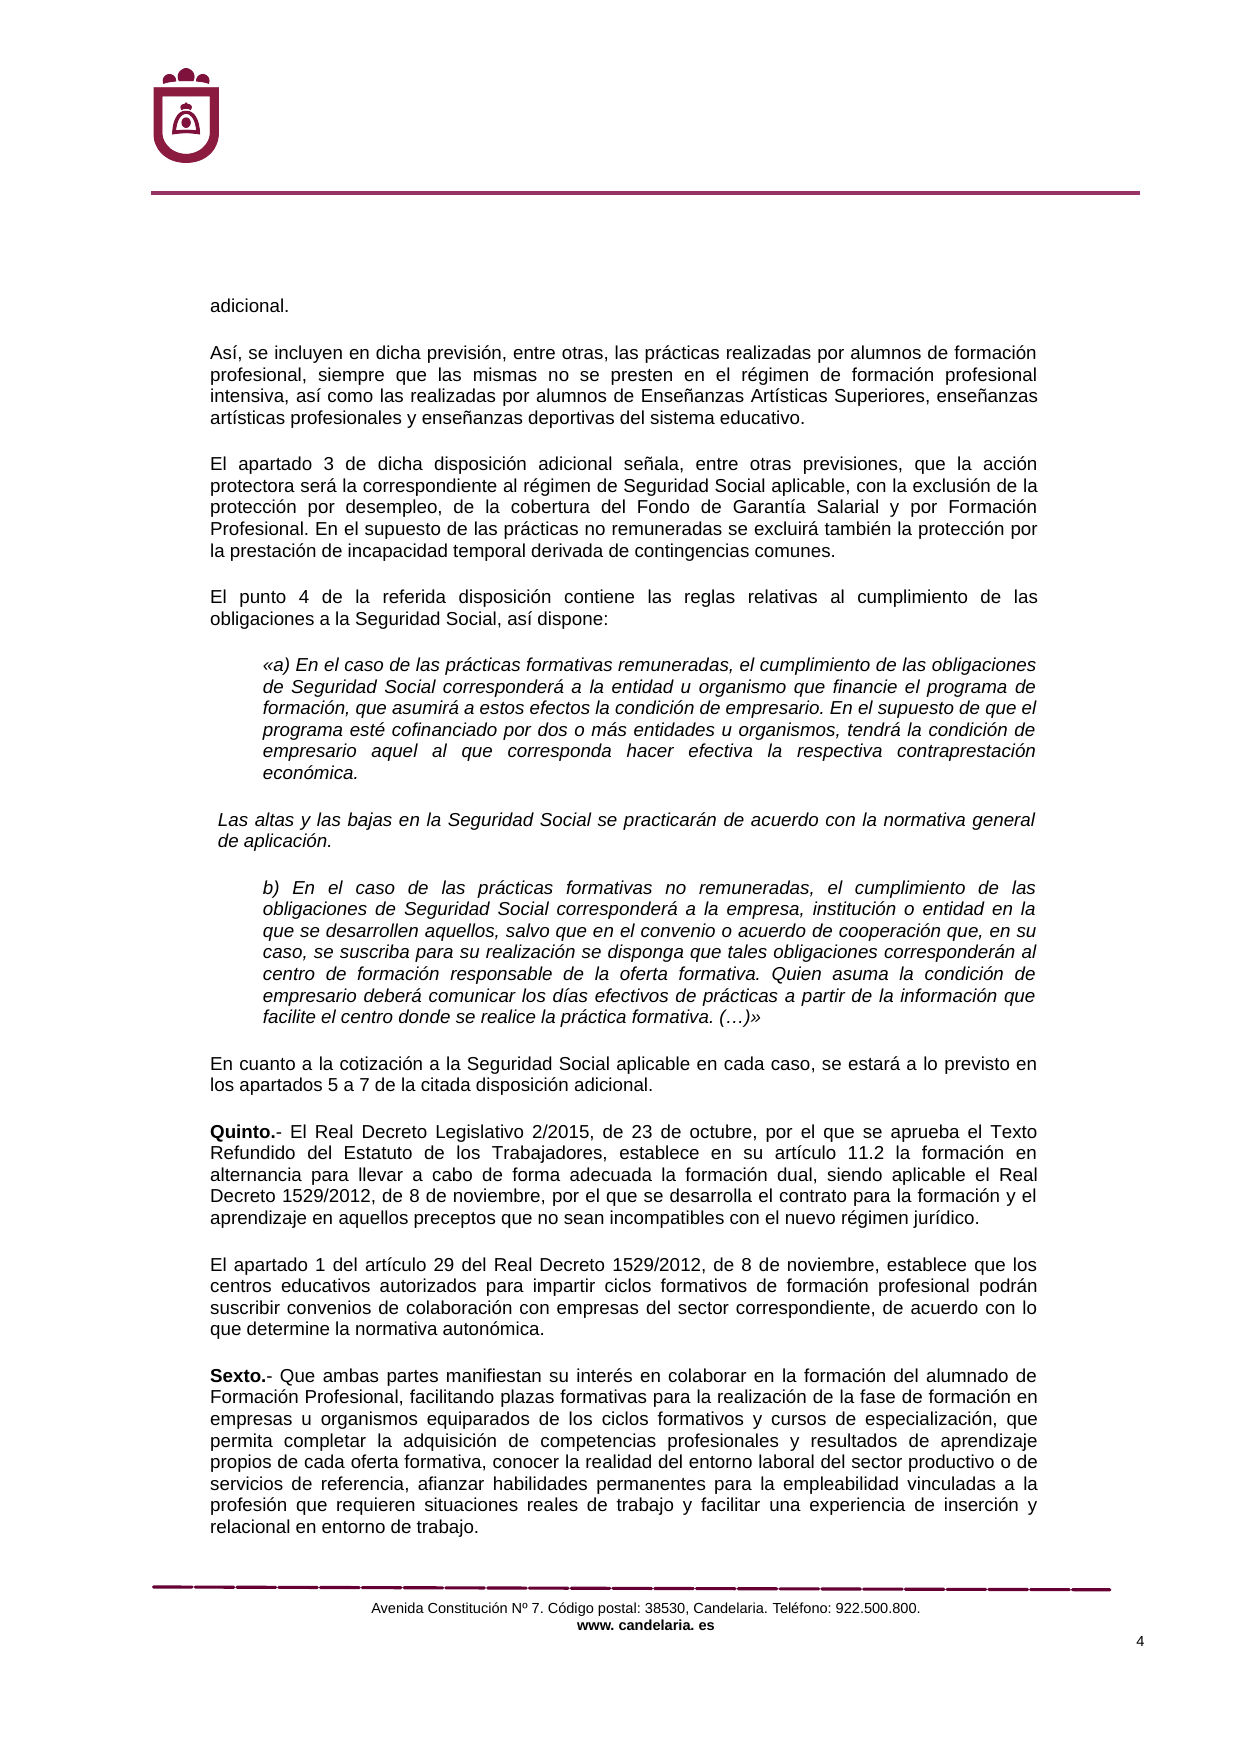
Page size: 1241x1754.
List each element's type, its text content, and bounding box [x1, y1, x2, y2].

text b) En el caso de las prácticas formativas no remuneradas, el cumplimiento de las obligaciones de Seguridad Social corresponderá a la empresa, institución o entidad en la que se desarrollen aquellos, salvo que en el convenio o acuerdo de cooperación que, en su caso, se suscriba para su realización se disponga que tales obligaciones corresponderán al centro de formación responsable de la oferta formativa. Quien asuma la condición de empresario deberá comunicar los días efectivos de prácticas a partir de la información que facilite el centro donde se realice la práctica formativa. (…)» [263, 877, 1038, 1027]
text Quinto.- El Real Decreto Legislativo 2/2015, de 23 de octubre, por el que se aprueba el Texto Refundido del Estatuto de los Trabajadores, establece en su artículo 11.2 la formación en alternancia para llevar a cabo de forma adecuada la formación dual, siendo aplicable el Real Decreto 1529/2012, de 8 de noviembre, por el que se desarrolla el contrato para la formación y el aprendizaje en aquellos preceptos que no sean incompatibles con el nuevo régimen jurídico. [210, 1121, 1038, 1228]
text El punto 4 de la referida disposición contiene las reglas relativas al cumplimiento de las obligaciones a la Seguridad Social, así dispone: [210, 586, 1038, 629]
text El apartado 1 del artículo 29 del Real Decreto 1529/2012, de 8 de noviembre, establece que los centros educativos autorizados para impartir ciclos formativos de formación profesional podrán suscribir convenios de colaboración con empresas del sector correspondiente, de acuerdo con lo que determine la normativa autonómica. [210, 1253, 1038, 1340]
text Sexto.- Que ambas partes manifiestan su interés en colaborar en la formación del alumnado de Formación Profesional, facilitando plazas formativas para la realización de la fase de formación en empresas u organismos equiparados de los ciclos formativos y cursos de especialización, que permita completar la adquisición de competencias profesionales y resultados de aprendizaje propios de cada oferta formativa, conocer la realidad del entorno laboral del sector productivo o de servicios de referencia, afianzar habilidades permanentes para la empleabilidad vinculadas a la profesión que requieren situaciones reales de trabajo y facilitar una experiencia de inserción y relacional en entorno de trabajo. [210, 1365, 1038, 1537]
text «a) En el caso de las prácticas formativas remuneradas, el cumplimiento de las obligaciones de Seguridad Social corresponderá a la entidad u organismo que financie el programa de formación, que asumirá a estos efectos la condición de empresario. En el supuesto de que el programa esté cofinanciado por dos o más entidades u organismos, tendrá la condición de empresario aquel al que corresponda hacer efectiva la respectiva contraprestación económica. [263, 654, 1038, 783]
text El apartado 3 de dicha disposición adicional señala, entre otras previsiones, que la acción protectora será la correspondiente al régimen de Seguridad Social aplicable, con la exclusión de la protección por desempleo, de la cobertura del Fondo de Garantía Salarial y por Formación Profesional. En el supuesto de las prácticas no remuneradas se excluirá también la protección por la prestación de incapacidad temporal derivada de contingencias comunes. [210, 453, 1038, 561]
text Las altas y las bajas en la Seguridad Social se practicarán de acuerdo con la normativa general de aplicación. [218, 808, 1038, 852]
text En cuanto a la cotización a la Seguridad Social aplicable en cada caso, se estará a lo previsto en los apartados 5 a 7 de la citada disposición adicional. [210, 1052, 1038, 1096]
text adicional. [210, 295, 1038, 317]
text Así, se incluyen en dicha previsión, entre otras, las prácticas realizadas por alumnos de formación profesional, siempre que las mismas no se presten en el régimen de formación profesional intensiva, así como las realizadas por alumnos de Enseñanzas Artísticas Superiores, enseñanzas artísticas profesionales y enseñanzas deportivas del sistema educativo. [210, 342, 1038, 428]
